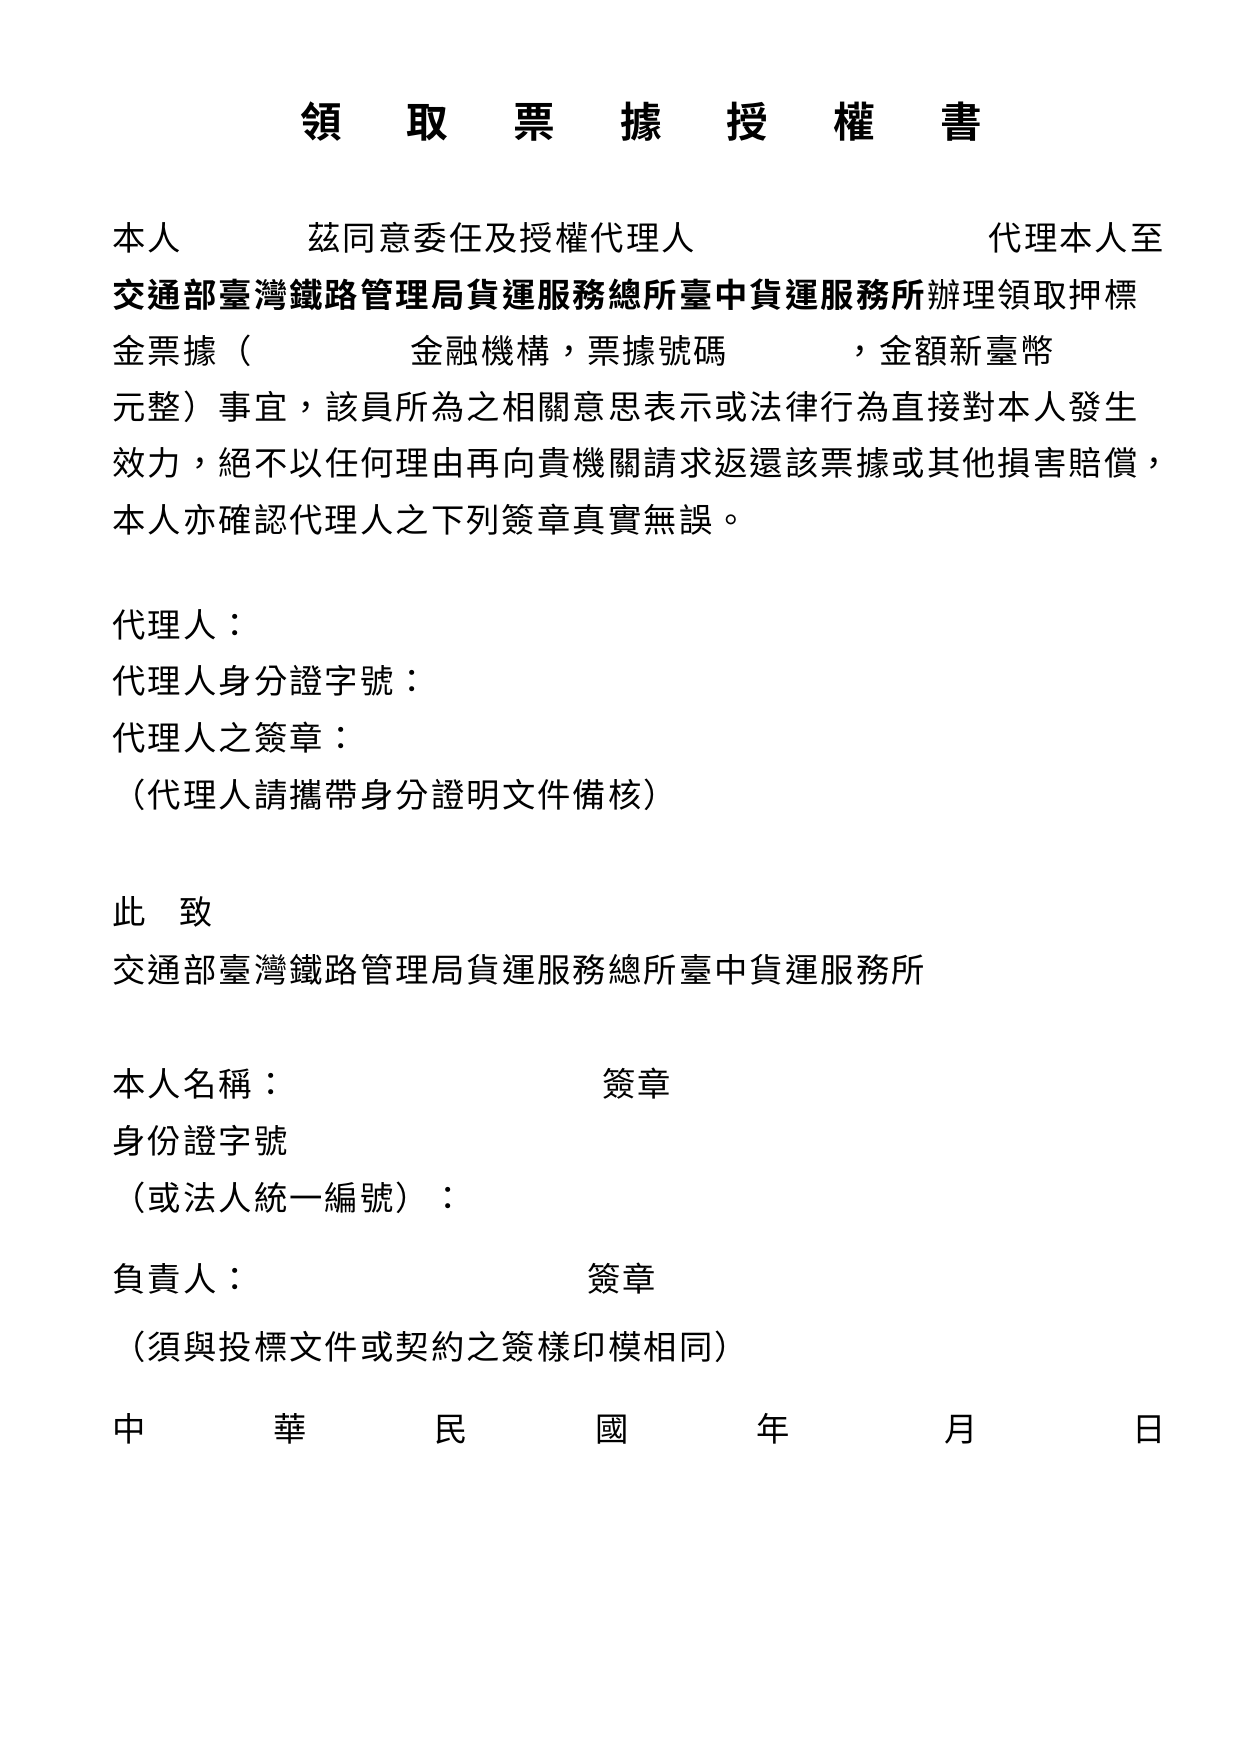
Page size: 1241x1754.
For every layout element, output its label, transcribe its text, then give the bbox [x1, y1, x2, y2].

text 交通部臺灣鐵路管理局貨運服務總所臺中貨運服務所 [112, 948, 1117, 992]
text 本人 茲同意委任及授權代理人 代理本人至交通部臺灣鐵路管理局貨運服務總所臺中貨運服務所辦理領取押標金票據（ 金融機構，票據號碼 ，金額新臺幣 元整）事宜，該員所為之相關意思表示或法律行為直接對本人發生效力，絕不以任何理由再向貴機關請求返還該票據或其他損害賠償，本人亦確認代理人之下列簽章真實無誤。 [112, 206, 1166, 543]
text 領取票據授權書 [300, 89, 982, 149]
text 負責人： 簽章 [112, 1233, 1044, 1306]
text （代理人請攜帶身分證明文件備核） [112, 774, 1095, 815]
text 代理人之簽章： [112, 717, 1095, 759]
text 身份證字號 [112, 1120, 1044, 1162]
text 此 致 [112, 889, 1044, 933]
text 代理人： [112, 604, 1095, 645]
text （須與投標文件或契約之簽樣印模相同） [112, 1321, 1044, 1369]
text （或法人統一編號）： [112, 1177, 1044, 1218]
text 本人名稱： 簽章 [112, 1063, 1044, 1105]
text 中 華 民 國 年 月 日 [112, 1384, 1169, 1451]
text 代理人身分證字號： [112, 660, 1095, 702]
